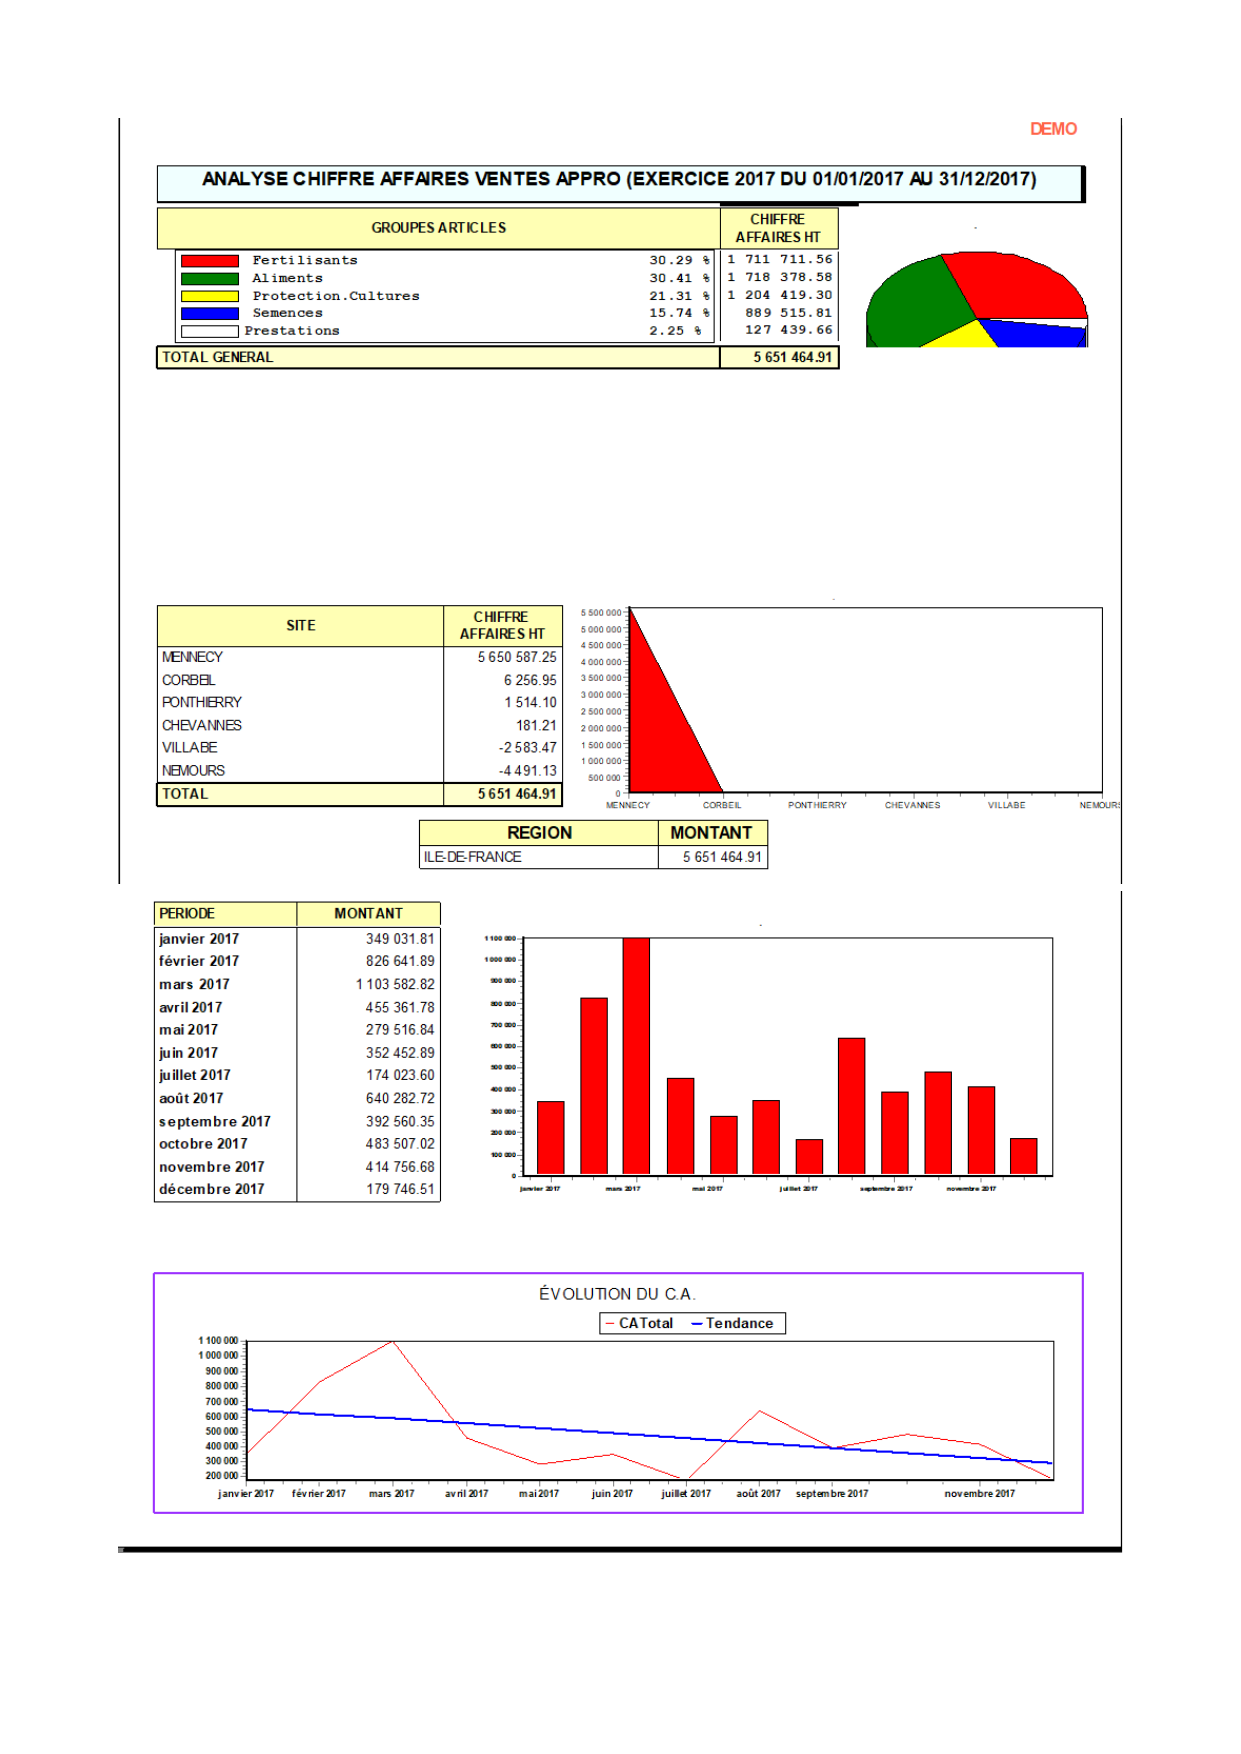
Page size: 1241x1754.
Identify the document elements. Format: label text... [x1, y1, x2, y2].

text Tracedump: [118, 1565, 1122, 1604]
text • Exemples d'édition : [118, 884, 1122, 891]
picture [118, 891, 1123, 1553]
picture [118, 118, 1123, 884]
